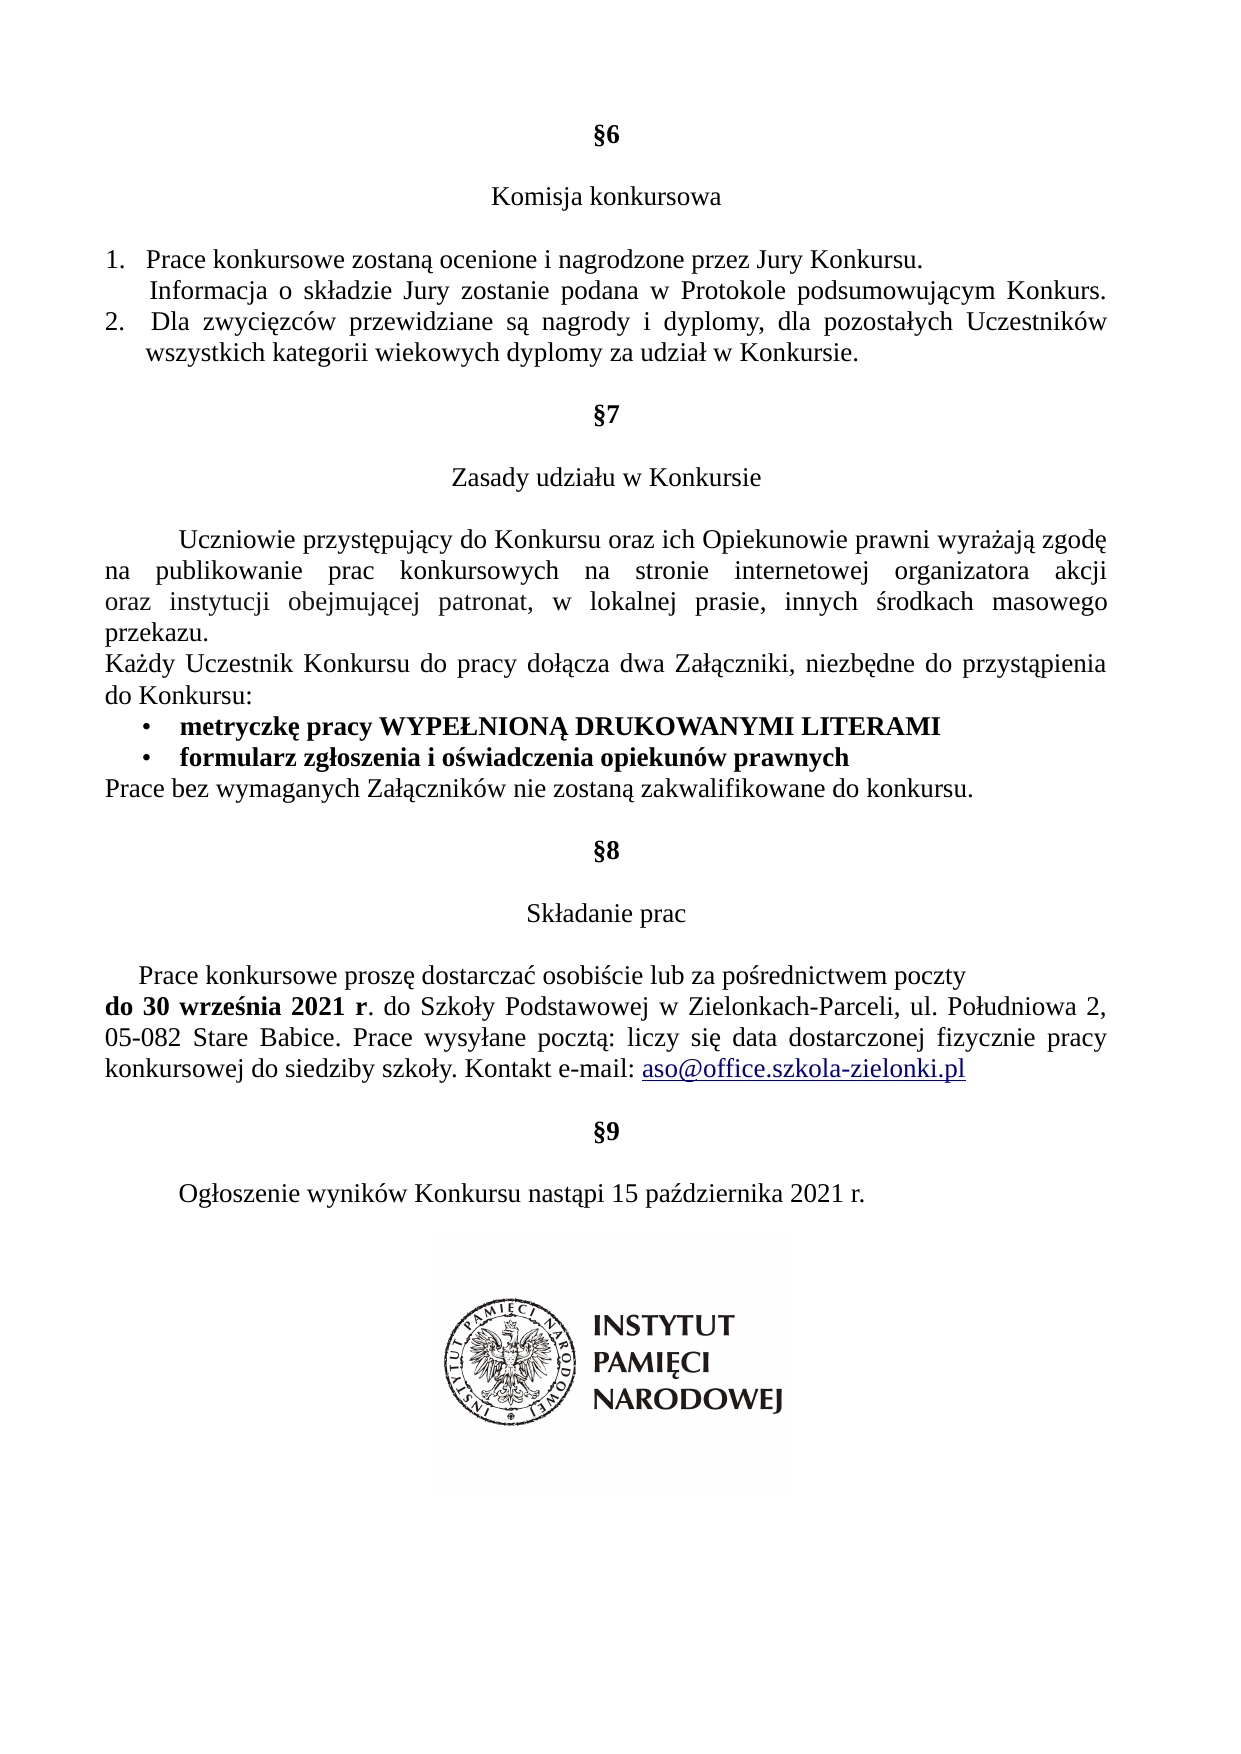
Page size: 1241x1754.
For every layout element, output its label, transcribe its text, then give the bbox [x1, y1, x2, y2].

text §9 [104, 1115, 1108, 1146]
text Zasady udziału w Konkursie [104, 461, 1108, 492]
text §6 [104, 118, 1108, 149]
text Ogłoszenie wyników Konkursu nastąpi 15 października 2021 r. [104, 1177, 1108, 1208]
text §8 [104, 834, 1108, 866]
text Składanie prac [104, 897, 1108, 928]
list formularz zgłoszenia i oświadczenia opiekunów prawnych [142, 741, 1108, 772]
text Prace bez wymaganych Załączników nie zostaną zakwalifikowane do konkursu. [104, 772, 1108, 803]
text Komisja konkursowa [104, 180, 1108, 212]
text Informacja o składzie Jury zostanie podana w Protokole podsumowującym Konkurs. 2. Dla zwycięzców przewidziane są nagrody i dyplomy, dla pozostałych Uczestników wszystkich kategorii wiekowych dyplomy za udział w Konkursie. [104, 274, 1108, 367]
text do 30 września 2021 r. do Szkoły Podstawowej w Zielonkach-Parceli, ul. Południowa 2, 05-082 Stare Babice. Prace wysyłane pocztą: liczy się data dostarczonej fizycznie pracy konkursowej do siedziby szkoły. Kontakt e-mail: aso@office.szkola-zielonki.pl [104, 990, 1108, 1084]
text §7 [104, 398, 1108, 429]
text Prace konkursowe proszę dostarczać osobiście lub za pośrednictwem poczty [104, 959, 1114, 990]
list metryczkę pracy WYPEŁNIONĄ DRUKOWANYMI LITERAMI [142, 710, 1108, 741]
text Uczniowie przystępujący do Konkursu oraz ich Opiekunowie prawni wyrażają zgodę na publikowanie prac konkursowych na stronie internetowej organizatora akcji oraz instytucji obejmującej patronat, w lokalnej prasie, innych środkach masowego przekazu. [104, 523, 1108, 648]
picture [432, 1232, 793, 1492]
text Każdy Uczestnik Konkursu do pracy dołącza dwa Załączniki, niezbędne do przystąpienia do Konkursu: [104, 648, 1108, 710]
text 1. Prace konkursowe zostaną ocenione i nagrodzone przez Jury Konkursu. [98, 243, 1108, 274]
